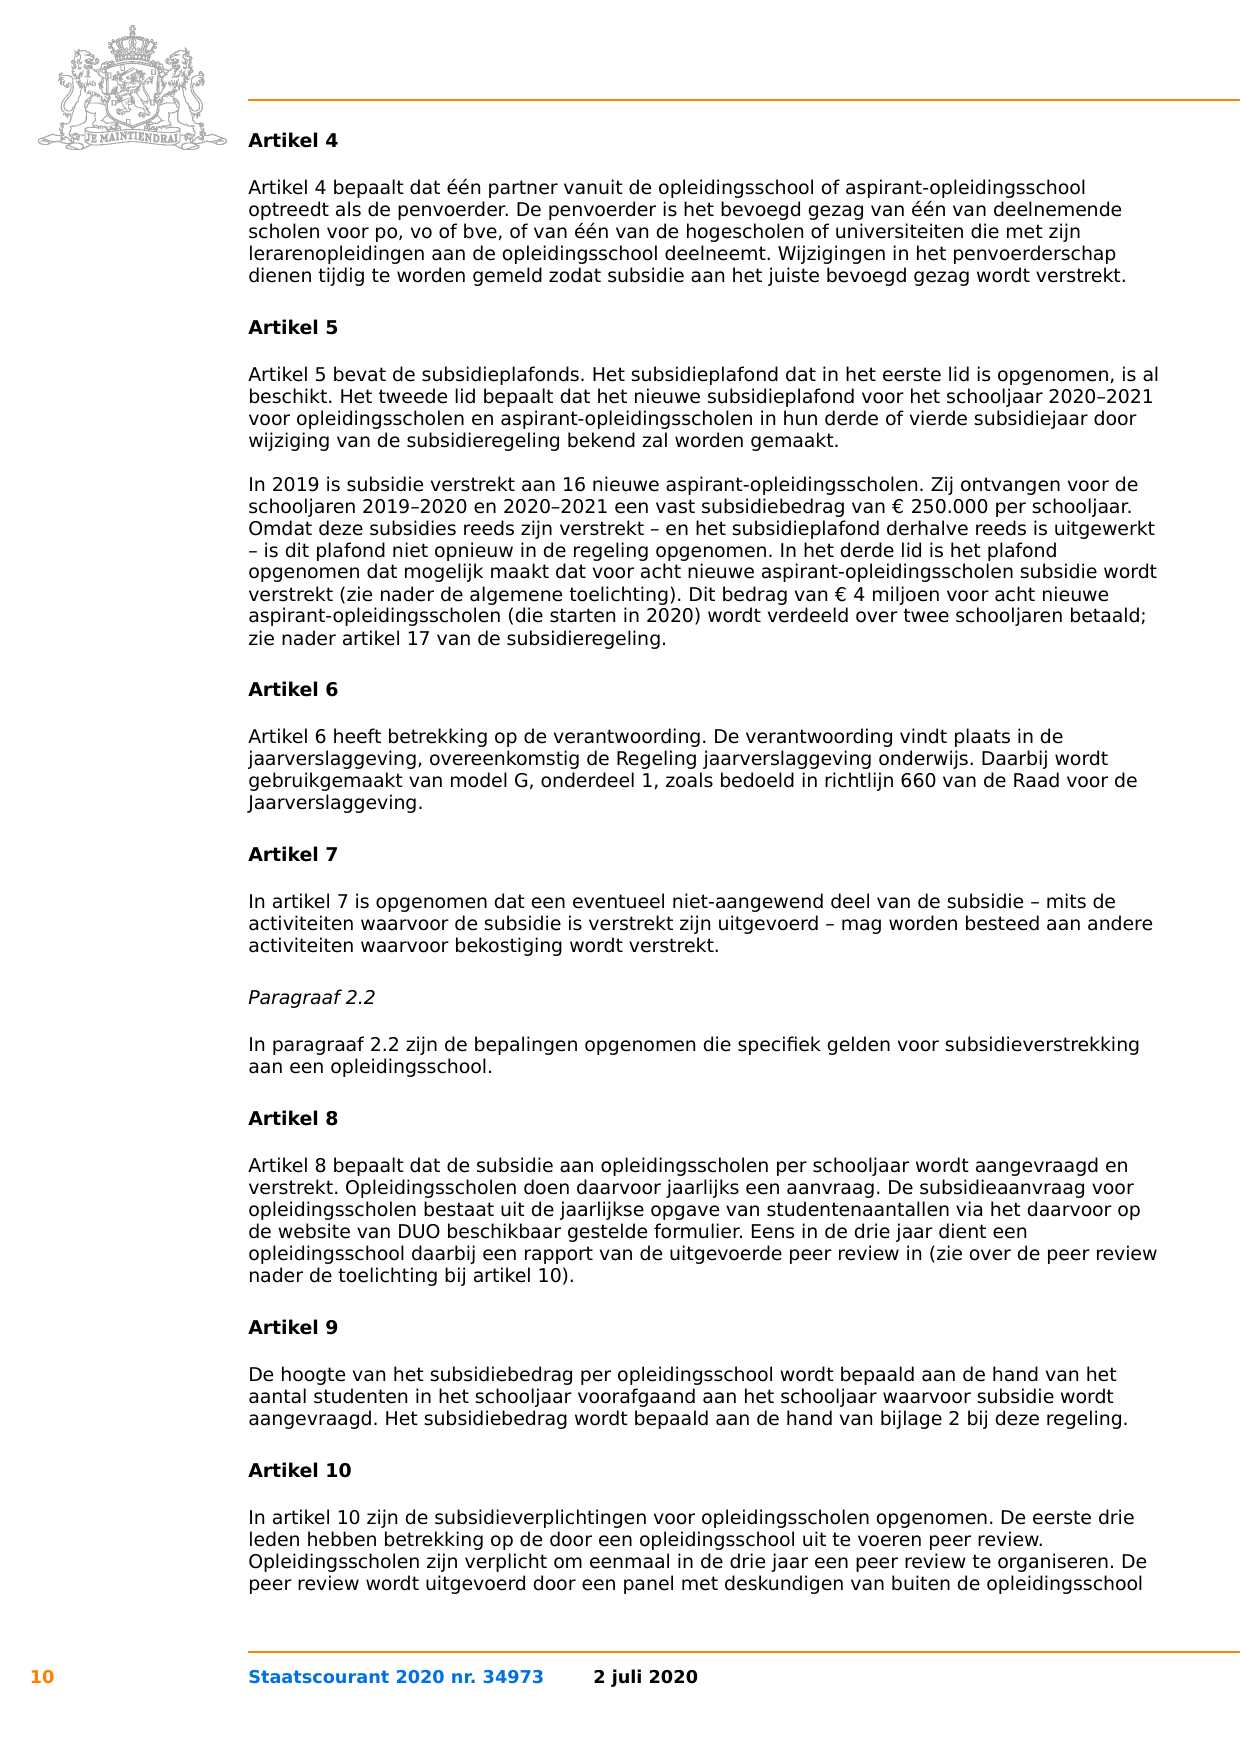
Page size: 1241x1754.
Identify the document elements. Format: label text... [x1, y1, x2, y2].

subtitle Artikel 5 [248, 317, 1163, 339]
subtitle Artikel 7 [248, 844, 1163, 866]
text Artikel 6 heeft betrekking op de verantwoording. De verantwoording vindt plaats in de jaarverslaggeving, overeenkomstig de Regeling jaarverslaggeving onderwijs. Daarbij wordt gebruikgemaakt van model G, onderdeel 1, zoals bedoeld in richtlijn 660 van de Raad voor de Jaarverslaggeving. [248, 726, 1163, 814]
subtitle Artikel 9 [248, 1317, 1163, 1339]
text Artikel 5 bevat de subsidieplafonds. Het subsidieplafond dat in het eerste lid is opgenomen, is al beschikt. Het tweede lid bepaalt dat het nieuwe subsidieplafond voor het schooljaar 2020–2021 voor opleidingsscholen en aspirant-opleidingsscholen in hun derde of vierde subsidiejaar door wijziging van de subsidieregeling bekend zal worden gemaakt. [248, 364, 1163, 452]
text In paragraaf 2.2 zijn de bepalingen opgenomen die specifiek gelden voor subsidieverstrekking aan een opleidingsschool. [248, 1034, 1163, 1078]
text In artikel 7 is opgenomen dat een eventueel niet-aangewend deel van de subsidie – mits de activiteiten waarvoor de subsidie is verstrekt zijn uitgevoerd – mag worden besteed aan andere activiteiten waarvoor bekostiging wordt verstrekt. [248, 891, 1163, 957]
subtitle Artikel 10 [248, 1460, 1163, 1482]
picture [38, 25, 227, 150]
subtitle Artikel 6 [248, 679, 1163, 701]
text Artikel 4 bepaalt dat één partner vanuit de opleidingsschool of aspirant-opleidingsschool optreedt als de penvoerder. De penvoerder is het bevoegd gezag van één van deelnemende scholen voor po, vo of bve, of van één van de hogescholen of universiteiten die met zijn lerarenopleidingen aan de opleidingsschool deelneemt. Wijzigingen in het penvoerderschap dienen tijdig te worden gemeld zodat subsidie aan het juiste bevoegd gezag wordt verstrekt. [248, 177, 1163, 287]
text In artikel 10 zijn de subsidieverplichtingen voor opleidingsscholen opgenomen. De eerste drie leden hebben betrekking op de door een opleidingsschool uit te voeren peer review. Opleidingsscholen zijn verplicht om eenmaal in de drie jaar een peer review te organiseren. De peer review wordt uitgevoerd door een panel met deskundigen van buiten de opleidingsschool [248, 1507, 1163, 1595]
subtitle Artikel 4 [248, 130, 1163, 152]
subtitle Paragraaf 2.2 [248, 987, 1163, 1009]
subtitle Artikel 8 [248, 1108, 1163, 1130]
text Artikel 8 bepaalt dat de subsidie aan opleidingsscholen per schooljaar wordt aangevraagd en verstrekt. Opleidingsscholen doen daarvoor jaarlijks een aanvraag. De subsidieaanvraag voor opleidingsscholen bestaat uit de jaarlijkse opgave van studentenaantallen via het daarvoor op de website van DUO beschikbaar gestelde formulier. Eens in de drie jaar dient een opleidingsschool daarbij een rapport van de uitgevoerde peer review in (zie over de peer review nader de toelichting bij artikel 10). [248, 1155, 1163, 1287]
text In 2019 is subsidie verstrekt aan 16 nieuwe aspirant-opleidingsscholen. Zij ontvangen voor de schooljaren 2019–2020 en 2020–2021 een vast subsidiebedrag van € 250.000 per schooljaar. Omdat deze subsidies reeds zijn verstrekt – en het subsidieplafond derhalve reeds is uitgewerkt – is dit plafond niet opnieuw in de regeling opgenomen. In het derde lid is het plafond opgenomen dat mogelijk maakt dat voor acht nieuwe aspirant-opleidingsscholen subsidie wordt verstrekt (zie nader de algemene toelichting). Dit bedrag van € 4 miljoen voor acht nieuwe aspirant-opleidingsscholen (die starten in 2020) wordt verdeeld over twee schooljaren betaald; zie nader artikel 17 van de subsidieregeling. [248, 473, 1163, 649]
text De hoogte van het subsidiebedrag per opleidingsschool wordt bepaald aan de hand van het aantal studenten in het schooljaar voorafgaand aan het schooljaar waarvoor subsidie wordt aangevraagd. Het subsidiebedrag wordt bepaald aan de hand van bijlage 2 bij deze regeling. [248, 1364, 1163, 1430]
